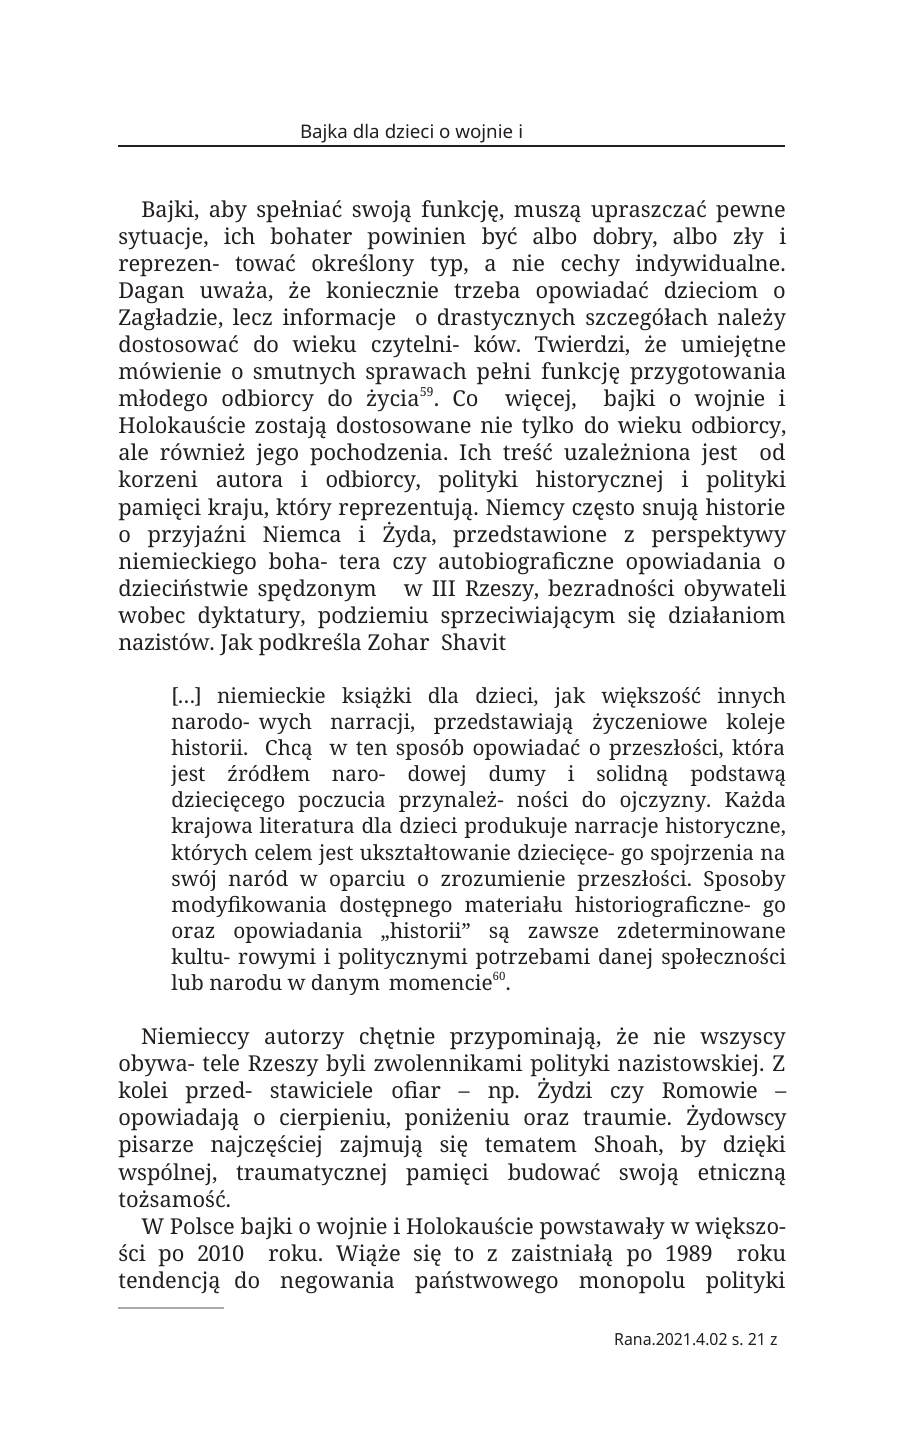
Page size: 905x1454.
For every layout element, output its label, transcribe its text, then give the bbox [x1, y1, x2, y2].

text Niemieccy autorzy chętnie przypominają, że nie wszyscy obywa- tele Rzeszy byli zwolennikami polityki nazistowskiej. Z kolei przed- stawiciele ofiar – np. Żydzi czy Romowie – opowiadają o cierpieniu, poniżeniu oraz traumie. Żydowscy pisarze najczęściej zajmują się tematem Shoah, by dzięki wspólnej, traumatycznej pamięci budować swoją etniczną tożsamość. [118, 1023, 786, 1212]
text […] niemieckie książki dla dzieci, jak większość innych narodo- wych narracji, przedstawiają życzeniowe koleje historii. Chcą w ten sposób opowiadać o przeszłości, która jest źródłem naro- dowej dumy i solidną podstawą dziecięcego poczucia przynależ- ności do ojczyzny. Każda krajowa literatura dla dzieci produkuje narracje historyczne, których celem jest ukształtowanie dziecięce- go spojrzenia na swój naród w oparciu o zrozumienie przeszłości. Sposoby modyfikowania dostępnego materiału historiograficzne- go oraz opowiadania „historii” są zawsze zdeterminowane kultu- rowymi i politycznymi potrzebami danej społeczności lub narodu w danym momencie60. [171, 683, 786, 995]
text Bajki, aby spełniać swoją funkcję, muszą upraszczać pewne sytuacje, ich bohater powinien być albo dobry, albo zły i reprezen- tować określony typ, a nie cechy indywidualne. Dagan uważa, że koniecznie trzeba opowiadać dzieciom o Zagładzie, lecz informacje o drastycznych szczegółach należy dostosować do wieku czytelni- ków. Twierdzi, że umiejętne mówienie o smutnych sprawach pełni funkcję przygotowania młodego odbiorcy do życia59. Co więcej, bajki o wojnie i Holokauście zostają dostosowane nie tylko do wieku odbiorcy, ale również jego pochodzenia. Ich treść uzależniona jest od korzeni autora i odbiorcy, polityki historycznej i polityki pamięci kraju, który reprezentują. Niemcy często snują historie o przyjaźni Niemca i Żyda, przedstawione z perspektywy niemieckiego boha- tera czy autobiograficzne opowiadania o dzieciństwie spędzonym w III Rzeszy, bezradności obywateli wobec dyktatury, podziemiu sprzeciwiającym się działaniom nazistów. Jak podkreśla Zohar Shavit [118, 195, 786, 656]
text W Polsce bajki o wojnie i Holokauście powstawały w większo- ści po 2010 roku. Wiąże się to z zaistniałą po 1989 roku tendencją do negowania państwowego monopolu polityki [118, 1212, 786, 1294]
